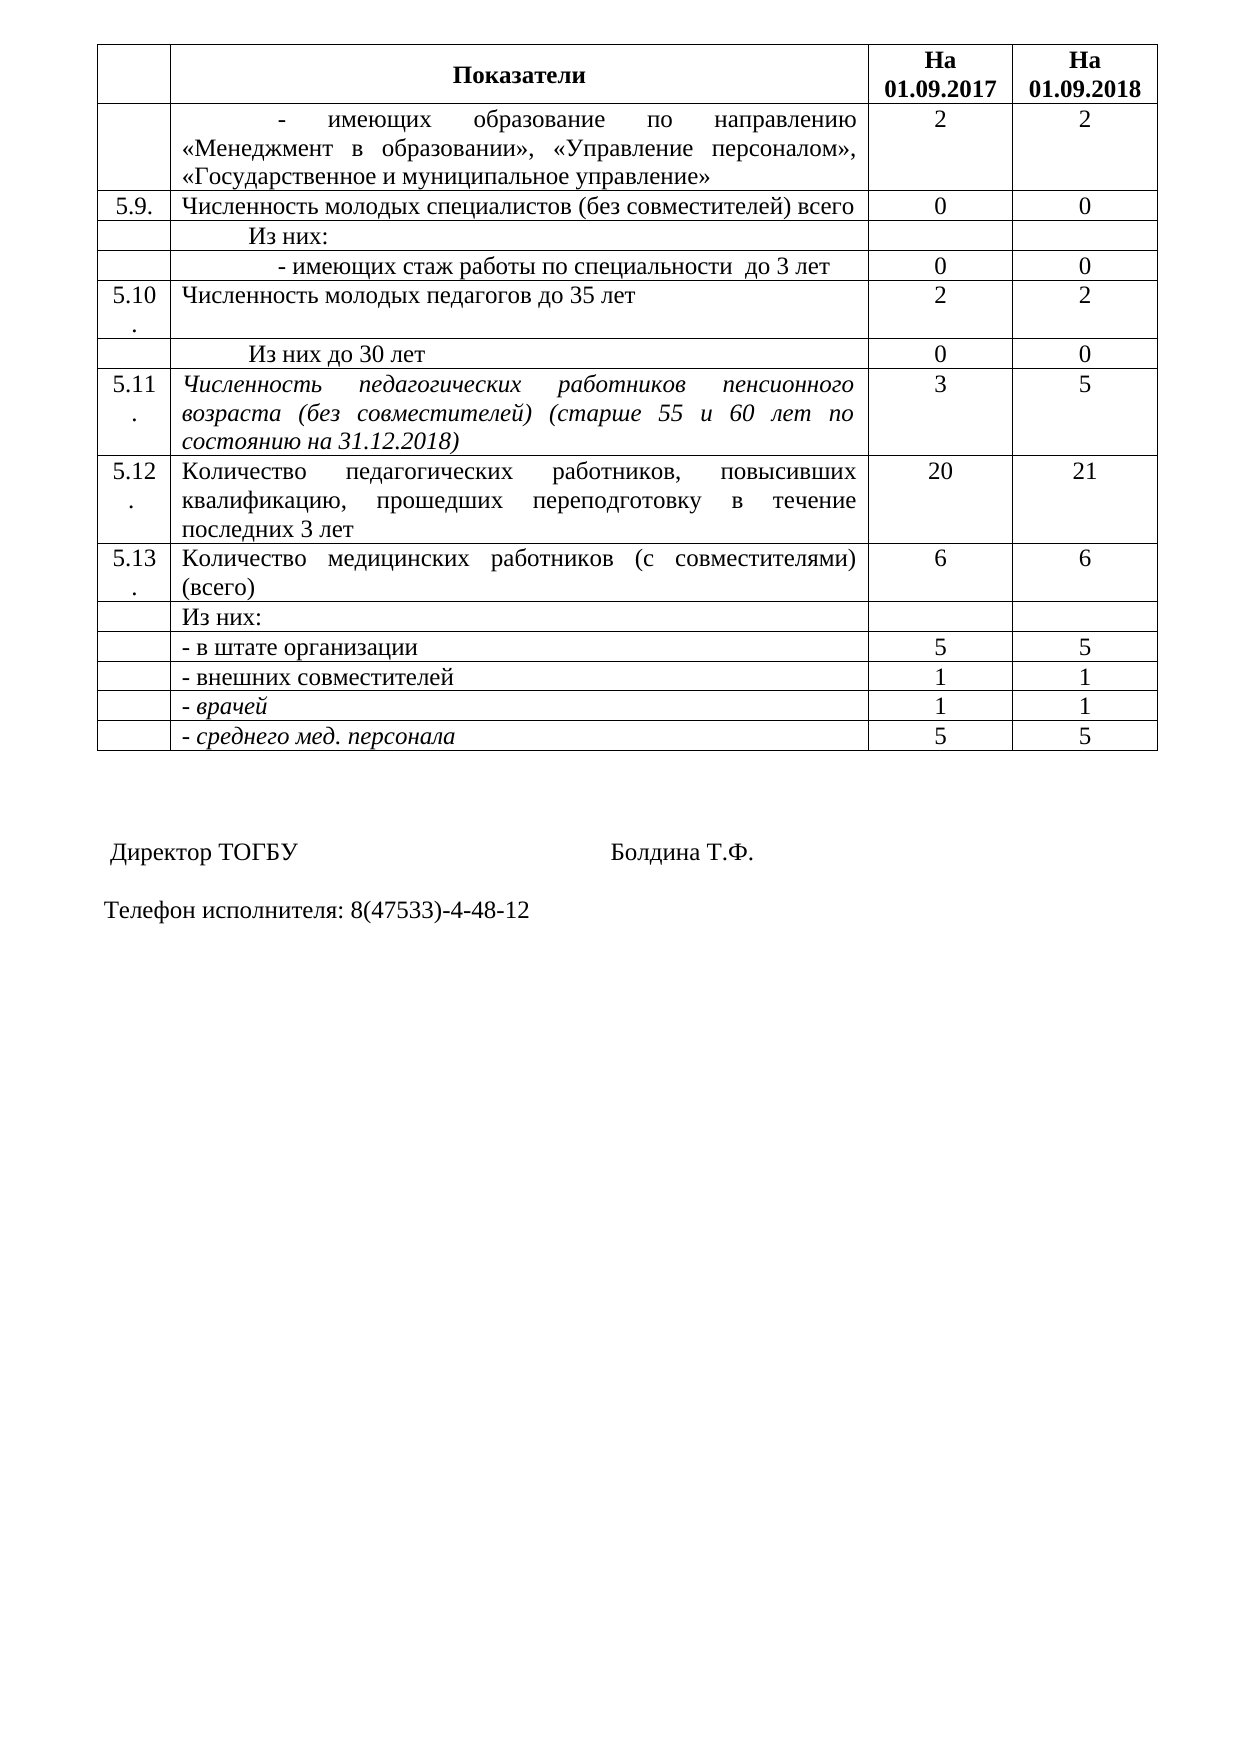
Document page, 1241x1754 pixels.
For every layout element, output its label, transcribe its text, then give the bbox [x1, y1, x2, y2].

table_cell 0 [1013, 191, 1157, 220]
table_cell 0 [869, 191, 1012, 220]
table_cell 21 [1013, 456, 1157, 542]
table_cell 5.10. [98, 281, 170, 338]
table_header На 01.09.2018 [1013, 45, 1157, 103]
table_cell - среднего мед. персонала [171, 721, 868, 750]
table_cell 6 [869, 544, 1012, 601]
table_cell Количество медицинских работников (с совместителями) (всего) [171, 544, 868, 601]
table_header На 01.09.2017 [869, 45, 1012, 103]
table_cell [1013, 221, 1157, 250]
table_cell [98, 662, 170, 690]
table_cell 5 [1013, 369, 1157, 455]
table_cell [98, 339, 170, 368]
table_cell 2 [869, 281, 1012, 338]
table_cell 5 [1013, 721, 1157, 750]
table_cell 1 [869, 691, 1012, 720]
table_cell 1 [1013, 662, 1157, 690]
table_cell 5.11. [98, 369, 170, 455]
table_cell 5 [869, 721, 1012, 750]
table_cell 2 [1013, 281, 1157, 338]
table_cell [98, 251, 170, 279]
table_cell 0 [869, 339, 1012, 368]
table_cell Численность педагогических работников пенсионного возраста (без совместителей) (старше 55 и 60 лет по состоянию на 31.12.2018) [171, 369, 868, 455]
table_cell Численность молодых специалистов (без совместителей) всего [171, 191, 868, 220]
table_cell 6 [1013, 544, 1157, 601]
table_cell - в штате организации [171, 632, 868, 661]
table_cell 1 [1013, 691, 1157, 720]
table_cell 2 [869, 104, 1012, 190]
table_cell Из них до 30 лет [171, 339, 868, 368]
table_cell 0 [1013, 251, 1157, 279]
table_cell - имеющих образование по направлению «Менеджмент в образовании», «Управление персоналом», «Государственное и муниципальное управление» [171, 104, 868, 190]
table_cell 5.12. [98, 456, 170, 542]
table_cell - внешних совместителей [171, 662, 868, 690]
table_cell [98, 632, 170, 661]
table_cell 5 [1013, 632, 1157, 661]
table_cell 0 [869, 251, 1012, 279]
table_cell 20 [869, 456, 1012, 542]
text Директор ТОГБУ Болдина Т.Ф. [103, 837, 1152, 866]
table_cell [1013, 602, 1157, 631]
table_cell [869, 602, 1012, 631]
table_cell [98, 221, 170, 250]
table_cell Численность молодых педагогов до 35 лет [171, 281, 868, 338]
table_cell 1 [869, 662, 1012, 690]
text Телефон исполнителя: 8(47533)-4-48-12 [103, 895, 1152, 923]
table_cell 5.9. [98, 191, 170, 220]
table_cell 5.13. [98, 544, 170, 601]
table_cell [869, 221, 1012, 250]
table_cell - имеющих стаж работы по специальности до 3 лет [171, 251, 868, 279]
table_cell 5 [869, 632, 1012, 661]
table_cell [98, 721, 170, 750]
table_cell [98, 691, 170, 720]
table_header Показатели [171, 45, 868, 103]
table_cell Количество педагогических работников, повысивших квалификацию, прошедших переподготовку в течение последних 3 лет [171, 456, 868, 542]
table_cell 0 [1013, 339, 1157, 368]
table_header [98, 45, 170, 103]
table_cell Из них: [171, 221, 868, 250]
table_cell - врачей [171, 691, 868, 720]
table_cell [98, 104, 170, 190]
table_cell [98, 602, 170, 631]
table_cell 2 [1013, 104, 1157, 190]
table_cell 3 [869, 369, 1012, 455]
table_cell Из них: [171, 602, 868, 631]
